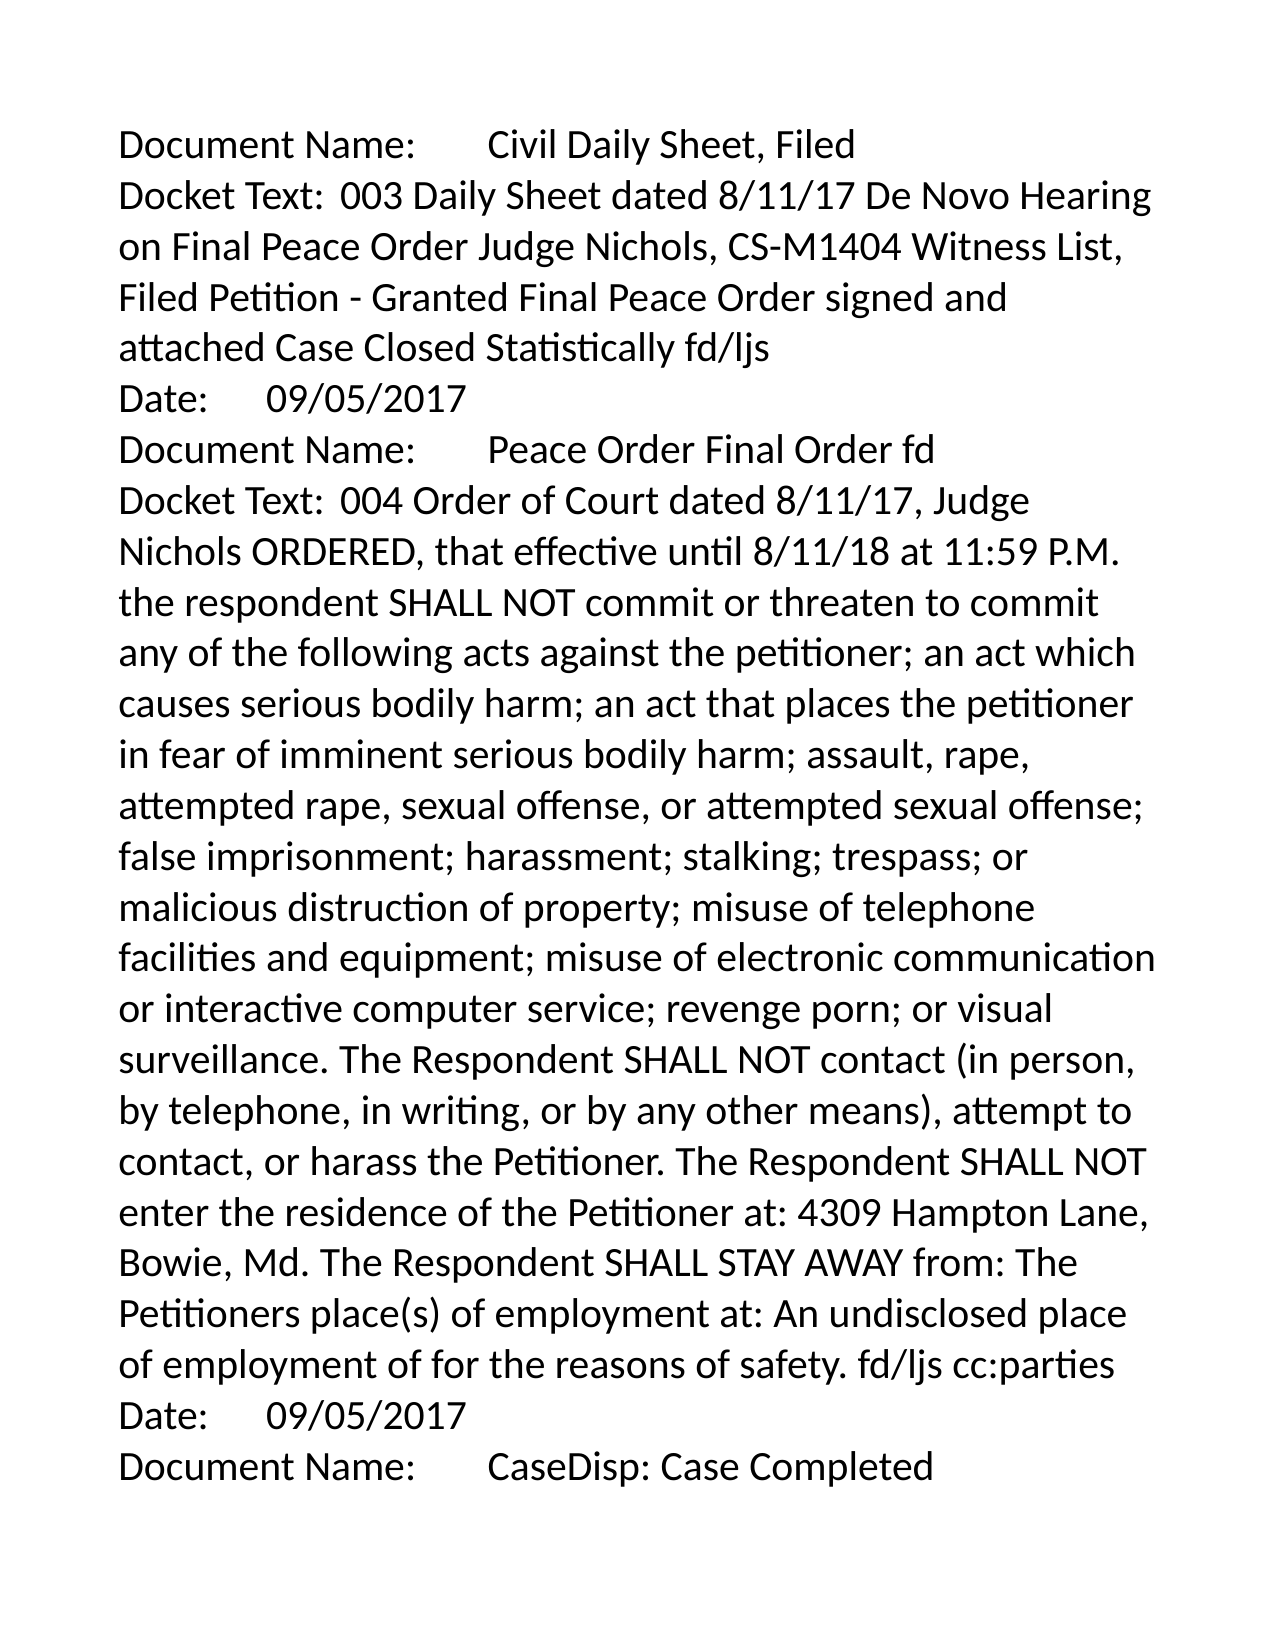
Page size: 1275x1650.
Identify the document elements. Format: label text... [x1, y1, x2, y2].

text Docket Text: 004 Order of Court dated 8/11/17, Judge Nichols ORDERED, that effective until 8/11/18 at 11:59 P.M. the respondent SHALL NOT commit or threaten to commit any of the following acts against the petitioner; an act which causes serious bodily harm; an act that places the petitioner in fear of imminent serious bodily harm; assault, rape, attempted rape, sexual offense, or attempted sexual offense; false imprisonment; harassment; stalking; trespass; or malicious distruction of property; misuse of telephone facilities and equipment; misuse of electronic communication or interactive computer service; revenge porn; or visual surveillance. The Respondent SHALL NOT contact (in person, by telephone, in writing, or by any other means), attempt to contact, or harass the Petitioner. The Respondent SHALL NOT enter the residence of the Petitioner at: 4309 Hampton Lane, Bowie, Md. The Respondent SHALL STAY AWAY from: The Petitioners place(s) of employment at: An undisclosed place of employment of for the reasons of safety. fd/ljs cc:parties [118, 474, 1157, 1389]
text Document Name: Civil Daily Sheet, Filed [118, 118, 1157, 169]
text Document Name: CaseDisp: Case Completed [118, 1440, 1157, 1491]
text Docket Text: 003 Daily Sheet dated 8/11/17 De Novo Hearing on Final Peace Order Judge Nichols, CS-M1404 Witness List, Filed Petition - Granted Final Peace Order signed and attached Case Closed Statistically fd/ljs [118, 169, 1157, 372]
text Document Name: Peace Order Final Order fd [118, 423, 1157, 474]
text Date: 09/05/2017 [118, 1389, 1157, 1440]
text Date: 09/05/2017 [118, 372, 1157, 423]
